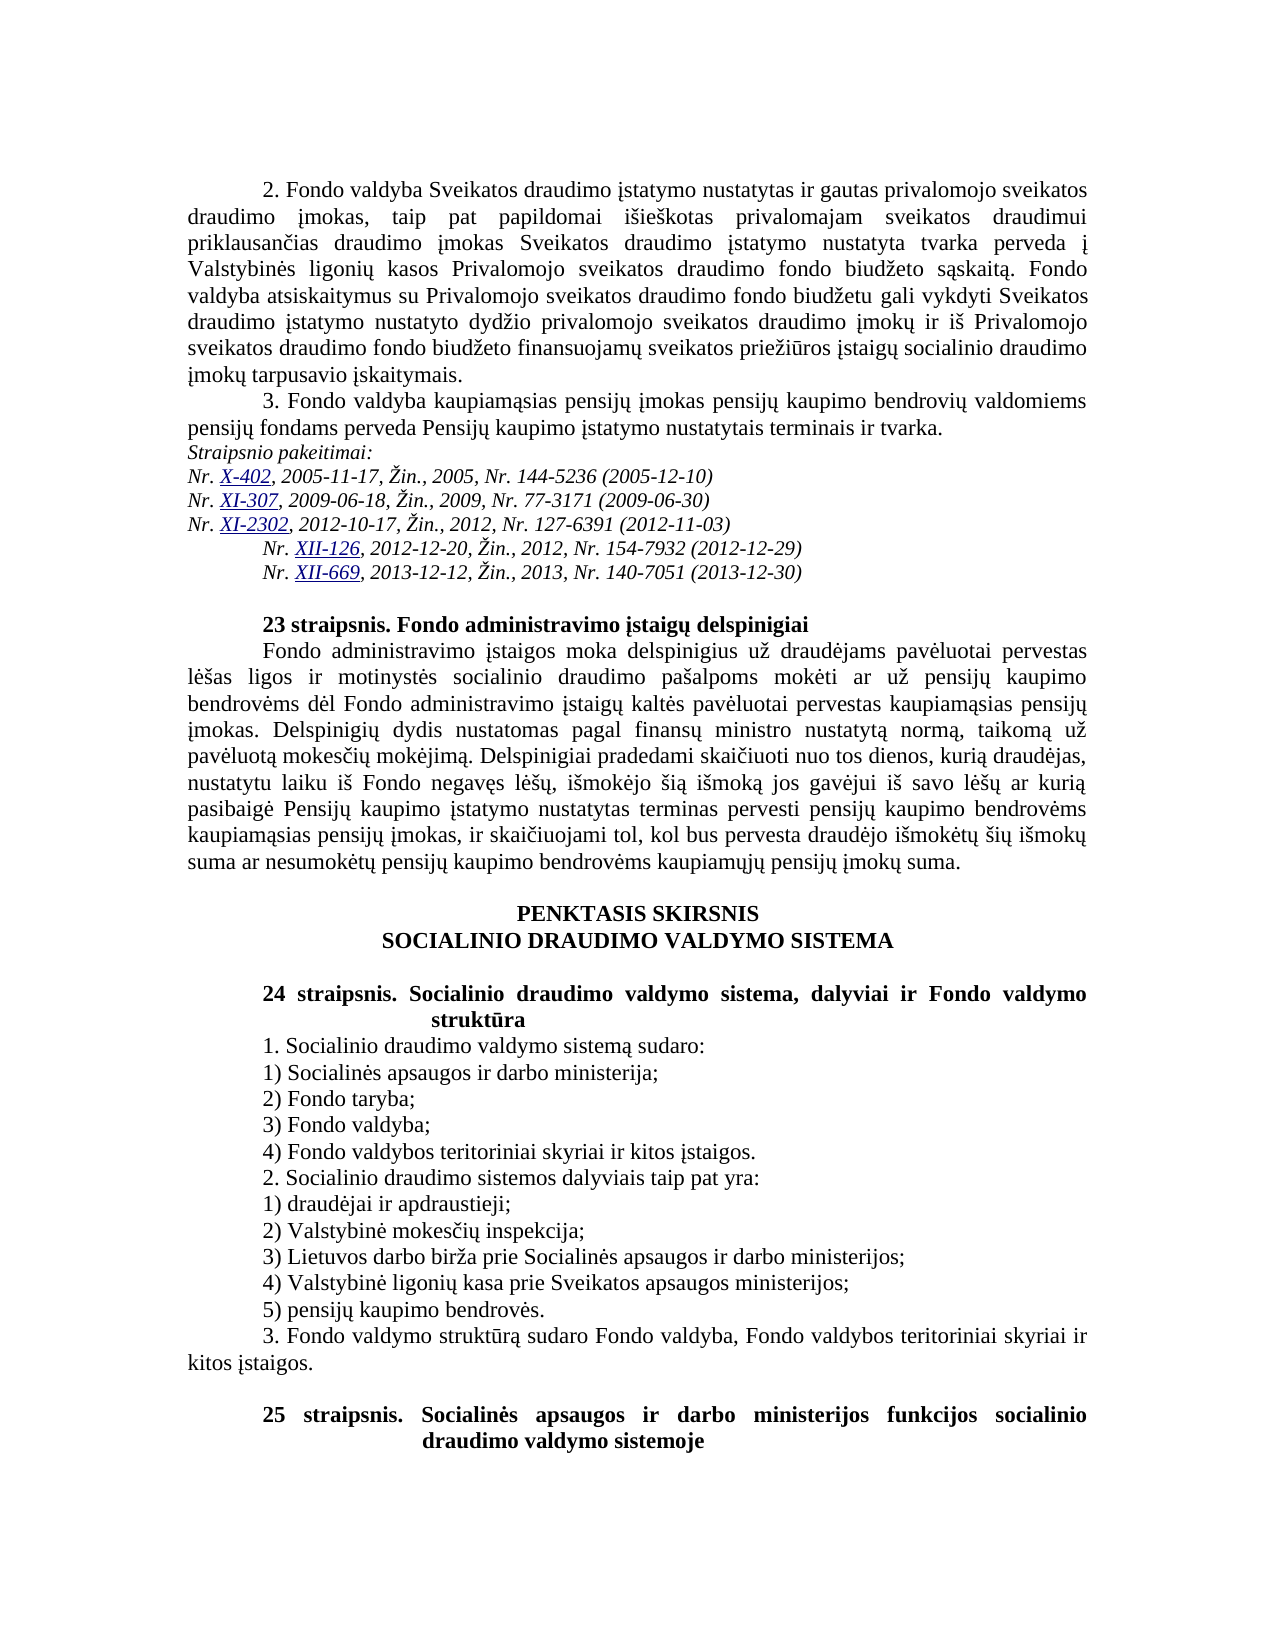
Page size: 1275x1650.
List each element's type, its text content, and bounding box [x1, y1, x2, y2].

text Nr. XII-669, 2013-12-12, Žin., 2013, Nr. 140-7051 (2013-12-30) [187, 560, 1087, 584]
text Nr. XI-307, 2009-06-18, Žin., 2009, Nr. 77-3171 (2009-06-30) [187, 488, 1087, 512]
text 2) Fondo taryba; [187, 1085, 1088, 1111]
text 1) draudėjai ir apdraustieji; [187, 1190, 1088, 1217]
text Fondo administravimo įstaigos moka delspinigius už draudėjams pavėluotai pervestas lėšas ligos ir motinystės socialinio draudimo pašalpoms mokėti ar už pensijų kaupimo bendrovėms dėl Fondo administravimo įstaigų kaltės pavėluotai pervestas kaupiamąsias pensijų įmokas. Delspinigių dydis nustatomas pagal finansų ministro nustatytą normą, taikomą už pavėluotą mokesčių mokėjimą. Delspinigiai pradedami skaičiuoti nuo tos dienos, kurią draudėjas, nustatytu laiku iš Fondo negavęs lėšų, išmokėjo šią išmoką jos gavėjui iš savo lėšų ar kurią pasibaigė Pensijų kaupimo įstatymo nustatytas terminas pervesti pensijų kaupimo bendrovėms kaupiamąsias pensijų įmokas, ir skaičiuojami tol, kol bus pervesta draudėjo išmokėtų šių išmokų suma ar nesumokėtų pensijų kaupimo bendrovėms kaupiamųjų pensijų įmokų suma. [187, 637, 1088, 874]
text 3) Fondo valdyba; [187, 1111, 1088, 1138]
text 5) pensijų kaupimo bendrovės. [187, 1296, 1088, 1322]
text Nr. XI-2302, 2012-10-17, Žin., 2012, Nr. 127-6391 (2012-11-03) [187, 512, 1087, 536]
text 4) Fondo valdybos teritoriniai skyriai ir kitos įstaigos. [187, 1138, 1088, 1164]
text Straipsnio pakeitimai: [187, 440, 1088, 464]
text 23 straipsnis. Fondo administravimo įstaigų delspinigiai [187, 611, 1088, 637]
text 3. Fondo valdyba kaupiamąsias pensijų įmokas pensijų kaupimo bendrovių valdomiems pensijų fondams perveda Pensijų kaupimo įstatymo nustatytais terminais ir tvarka. [187, 387, 1088, 440]
text Nr. XII-126, 2012-12-20, Žin., 2012, Nr. 154-7932 (2012-12-29) [187, 536, 1087, 560]
text 3) Lietuvos darbo birža prie Socialinės apsaugos ir darbo ministerijos; [187, 1243, 1088, 1269]
text 24 straipsnis. Socialinio draudimo valdymo sistema, dalyviai ir Fondo valdymo struktūra [262, 979, 1088, 1032]
text 3. Fondo valdymo struktūrą sudaro Fondo valdyba, Fondo valdybos teritoriniai skyriai ir kitos įstaigos. [187, 1322, 1088, 1375]
text Nr. X-402, 2005-11-17, Žin., 2005, Nr. 144-5236 (2005-12-10) [187, 464, 1088, 488]
text 2. Socialinio draudimo sistemos dalyviais taip pat yra: [187, 1164, 1088, 1190]
text 1) Socialinės apsaugos ir darbo ministerija; [187, 1059, 1088, 1085]
text 1. Socialinio draudimo valdymo sistemą sudaro: [187, 1032, 1088, 1059]
text 4) Valstybinė ligonių kasa prie Sveikatos apsaugos ministerijos; [187, 1269, 1088, 1296]
text 2. Fondo valdyba Sveikatos draudimo įstatymo nustatytas ir gautas privalomojo sveikatos draudimo įmokas, taip pat papildomai išieškotas privalomajam sveikatos draudimui priklausančias draudimo įmokas Sveikatos draudimo įstatymo nustatyta tvarka perveda į Valstybinės ligonių kasos Privalomojo sveikatos draudimo fondo biudžeto sąskaitą. Fondo valdyba atsiskaitymus su Privalomojo sveikatos draudimo fondo biudžetu gali vykdyti Sveikatos draudimo įstatymo nustatyto dydžio privalomojo sveikatos draudimo įmokų ir iš Privalomojo sveikatos draudimo fondo biudžeto finansuojamų sveikatos priežiūros įstaigų socialinio draudimo įmokų tarpusavio įskaitymais. [187, 176, 1088, 387]
text PENKTASIS SKIRSNIS [187, 901, 1088, 927]
text 25 straipsnis. Socialinės apsaugos ir darbo ministerijos funkcijos socialinio draudimo valdymo sistemoje [262, 1401, 1088, 1454]
text 2) Valstybinė mokesčių inspekcija; [187, 1217, 1088, 1243]
subtitle Socialinio draudimo valdymo SISTEMa [187, 927, 1088, 953]
